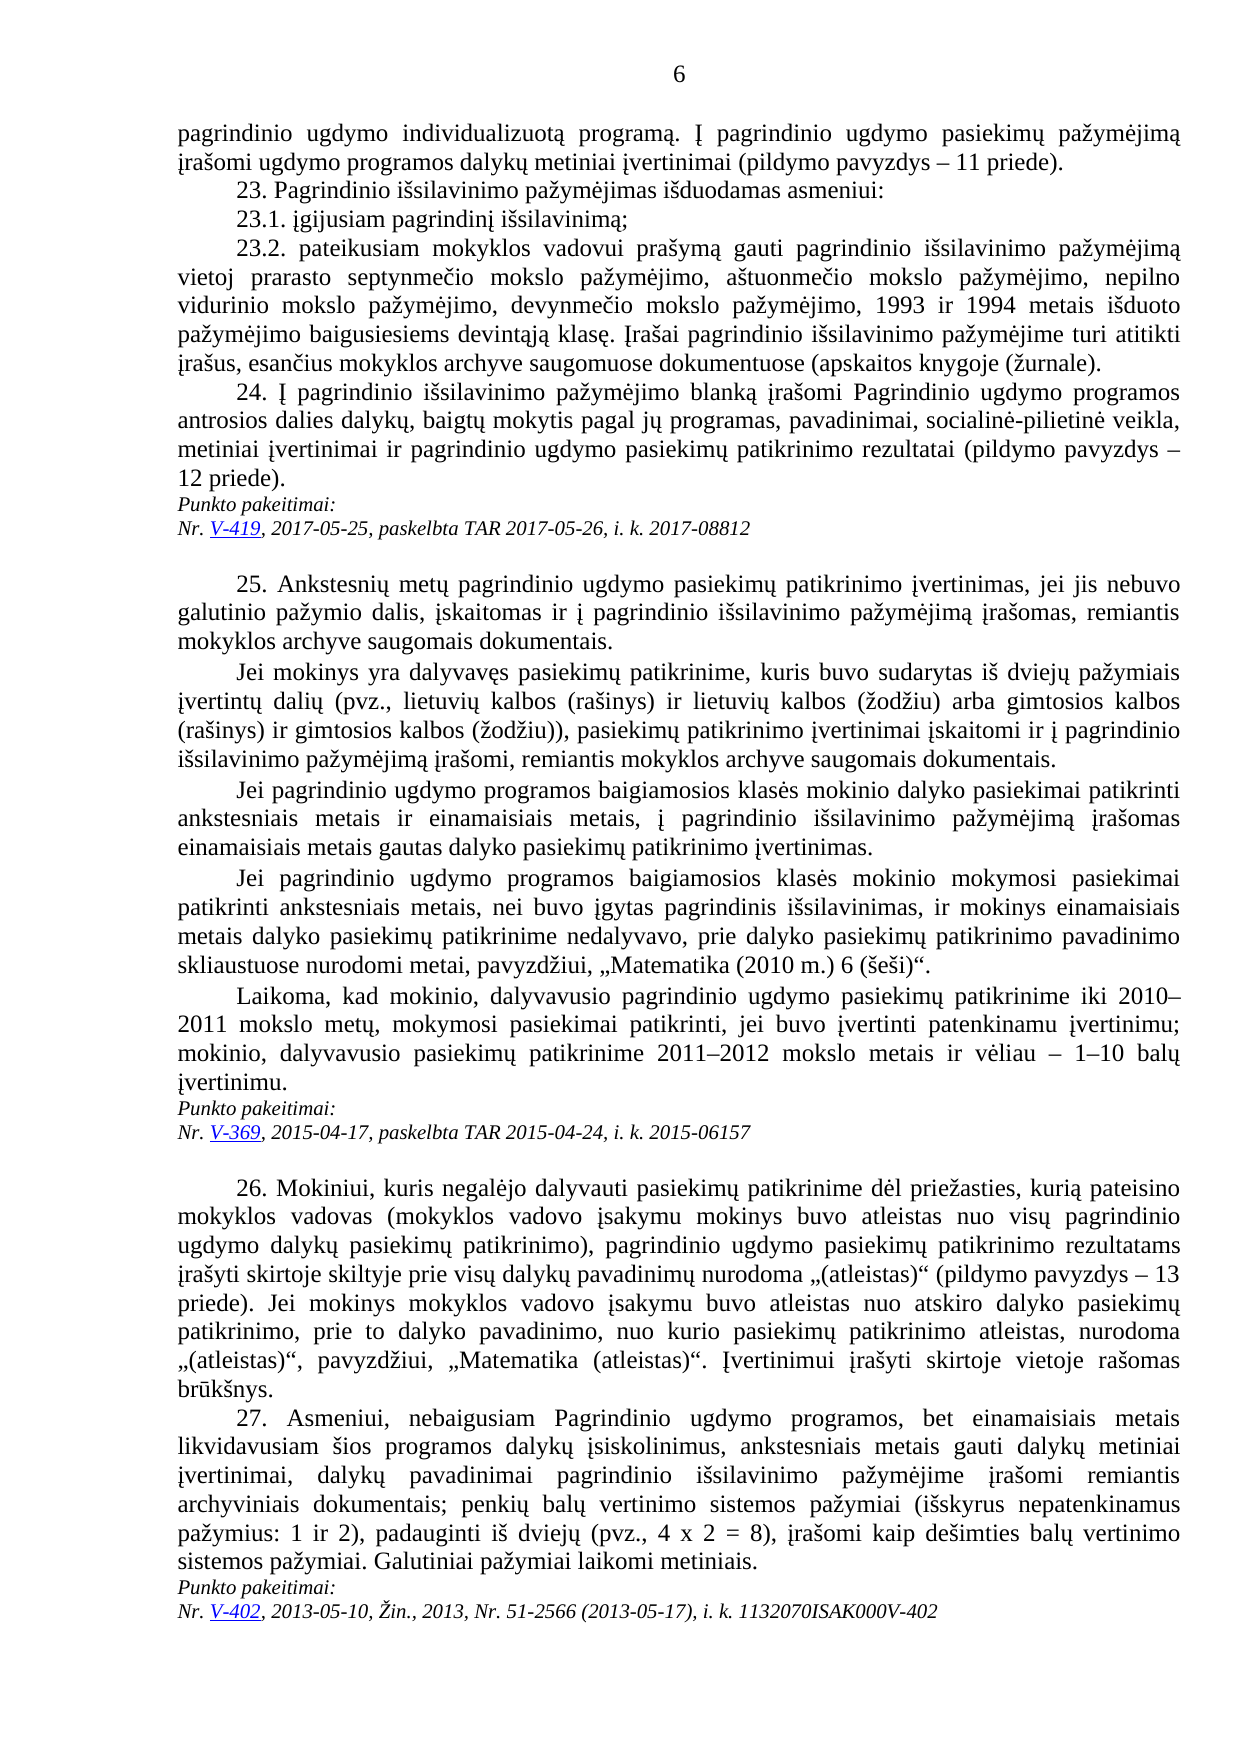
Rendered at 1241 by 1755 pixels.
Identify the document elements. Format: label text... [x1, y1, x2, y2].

text Laikoma, kad mokinio, dalyvavusio pagrindinio ugdymo pasiekimų patikrinime iki 2010–2011 mokslo metų, mokymosi pasiekimai patikrinti, jei buvo įvertinti patenkinamu įvertinimu; mokinio, dalyvavusio pasiekimų patikrinime 2011–2012 mokslo metais ir vėliau – 1–10 balų įvertinimu. [177, 981, 1181, 1096]
text pagrindinio ugdymo individualizuotą programą. Į pagrindinio ugdymo pasiekimų pažymėjimą įrašomi ugdymo programos dalykų metiniai įvertinimai (pildymo pavyzdys – 11 priede). [177, 118, 1181, 176]
text Jei pagrindinio ugdymo programos baigiamosios klasės mokinio dalyko pasiekimai patikrinti ankstesniais metais ir einamaisiais metais, į pagrindinio išsilavinimo pažymėjimą įrašomas einamaisiais metais gautas dalyko pasiekimų patikrinimo įvertinimas. [177, 775, 1181, 861]
text 24. Į pagrindinio išsilavinimo pažymėjimo blanką įrašomi Pagrindinio ugdymo programos antrosios dalies dalykų, baigtų mokytis pagal jų programas, pavadinimai, socialinė-pilietinė veikla, metiniai įvertinimai ir pagrindinio ugdymo pasiekimų patikrinimo rezultatai (pildymo pavyzdys – 12 priede). [177, 377, 1181, 492]
text Punkto pakeitimai: [177, 1096, 1181, 1120]
text 26. Mokiniui, kuris negalėjo dalyvauti pasiekimų patikrinime dėl priežasties, kurią pateisino mokyklos vadovas (mokyklos vadovo įsakymu mokinys buvo atleistas nuo visų pagrindinio ugdymo dalykų pasiekimų patikrinimo), pagrindinio ugdymo pasiekimų patikrinimo rezultatams įrašyti skirtoje skiltyje prie visų dalykų pavadinimų nurodoma „(atleistas)“ (pildymo pavyzdys – 13 priede). Jei mokinys mokyklos vadovo įsakymu buvo atleistas nuo atskiro dalyko pasiekimų patikrinimo, prie to dalyko pavadinimo, nuo kurio pasiekimų patikrinimo atleistas, nurodoma „(atleistas)“, pavyzdžiui, „Matematika (atleistas)“. Įvertinimui įrašyti skirtoje vietoje rašomas brūkšnys. [177, 1173, 1181, 1403]
text Jei mokinys yra dalyvavęs pasiekimų patikrinime, kuris buvo sudarytas iš dviejų pažymiais įvertintų dalių (pvz., lietuvių kalbos (rašinys) ir lietuvių kalbos (žodžiu) arba gimtosios kalbos (rašinys) ir gimtosios kalbos (žodžiu)), pasiekimų patikrinimo įvertinimai įskaitomi ir į pagrindinio išsilavinimo pažymėjimą įrašomi, remiantis mokyklos archyve saugomais dokumentais. [177, 657, 1181, 772]
text Jei pagrindinio ugdymo programos baigiamosios klasės mokinio mokymosi pasiekimai patikrinti ankstesniais metais, nei buvo įgytas pagrindinis išsilavinimas, ir mokinys einamaisiais metais dalyko pasiekimų patikrinime nedalyvavo, prie dalyko pasiekimų patikrinimo pavadinimo skliaustuose nurodomi metai, pavyzdžiui, „Matematika (2010 m.) 6 (šeši)“. [177, 863, 1181, 978]
text Nr. V-402, 2013-05-10, Žin., 2013, Nr. 51-2566 (2013-05-17), i. k. 1132070ISAK000V-402 [177, 1599, 1181, 1623]
text 23.2. pateikusiam mokyklos vadovui prašymą gauti pagrindinio išsilavinimo pažymėjimą vietoj prarasto septynmečio mokslo pažymėjimo, aštuonmečio mokslo pažymėjimo, nepilno vidurinio mokslo pažymėjimo, devynmečio mokslo pažymėjimo, 1993 ir 1994 metais išduoto pažymėjimo baigusiesiems devintąją klasę. Įrašai pagrindinio išsilavinimo pažymėjime turi atitikti įrašus, esančius mokyklos archyve saugomuose dokumentuose (apskaitos knygoje (žurnale). [177, 233, 1181, 377]
text Punkto pakeitimai: [177, 1575, 1181, 1599]
text 25. Ankstesnių metų pagrindinio ugdymo pasiekimų patikrinimo įvertinimas, jei jis nebuvo galutinio pažymio dalis, įskaitomas ir į pagrindinio išsilavinimo pažymėjimą įrašomas, remiantis mokyklos archyve saugomais dokumentais. [177, 569, 1181, 655]
text Punkto pakeitimai: [177, 492, 1181, 516]
text 23. Pagrindinio išsilavinimo pažymėjimas išduodamas asmeniui: [177, 176, 1181, 204]
text Nr. V-369, 2015-04-17, paskelbta TAR 2015-04-24, i. k. 2015-06157 [177, 1120, 1181, 1144]
text 23.1. įgijusiam pagrindinį išsilavinimą; [177, 204, 1181, 233]
text Nr. V-419, 2017-05-25, paskelbta TAR 2017-05-26, i. k. 2017-08812 [177, 516, 1181, 540]
text 27. Asmeniui, nebaigusiam Pagrindinio ugdymo programos, bet einamaisiais metais likvidavusiam šios programos dalykų įsiskolinimus, ankstesniais metais gauti dalykų metiniai įvertinimai, dalykų pavadinimai pagrindinio išsilavinimo pažymėjime įrašomi remiantis archyviniais dokumentais; penkių balų vertinimo sistemos pažymiai (išskyrus nepatenkinamus pažymius: 1 ir 2), padauginti iš dviejų (pvz., 4 x 2 = 8), įrašomi kaip dešimties balų vertinimo sistemos pažymiai. Galutiniai pažymiai laikomi metiniais. [177, 1403, 1181, 1575]
